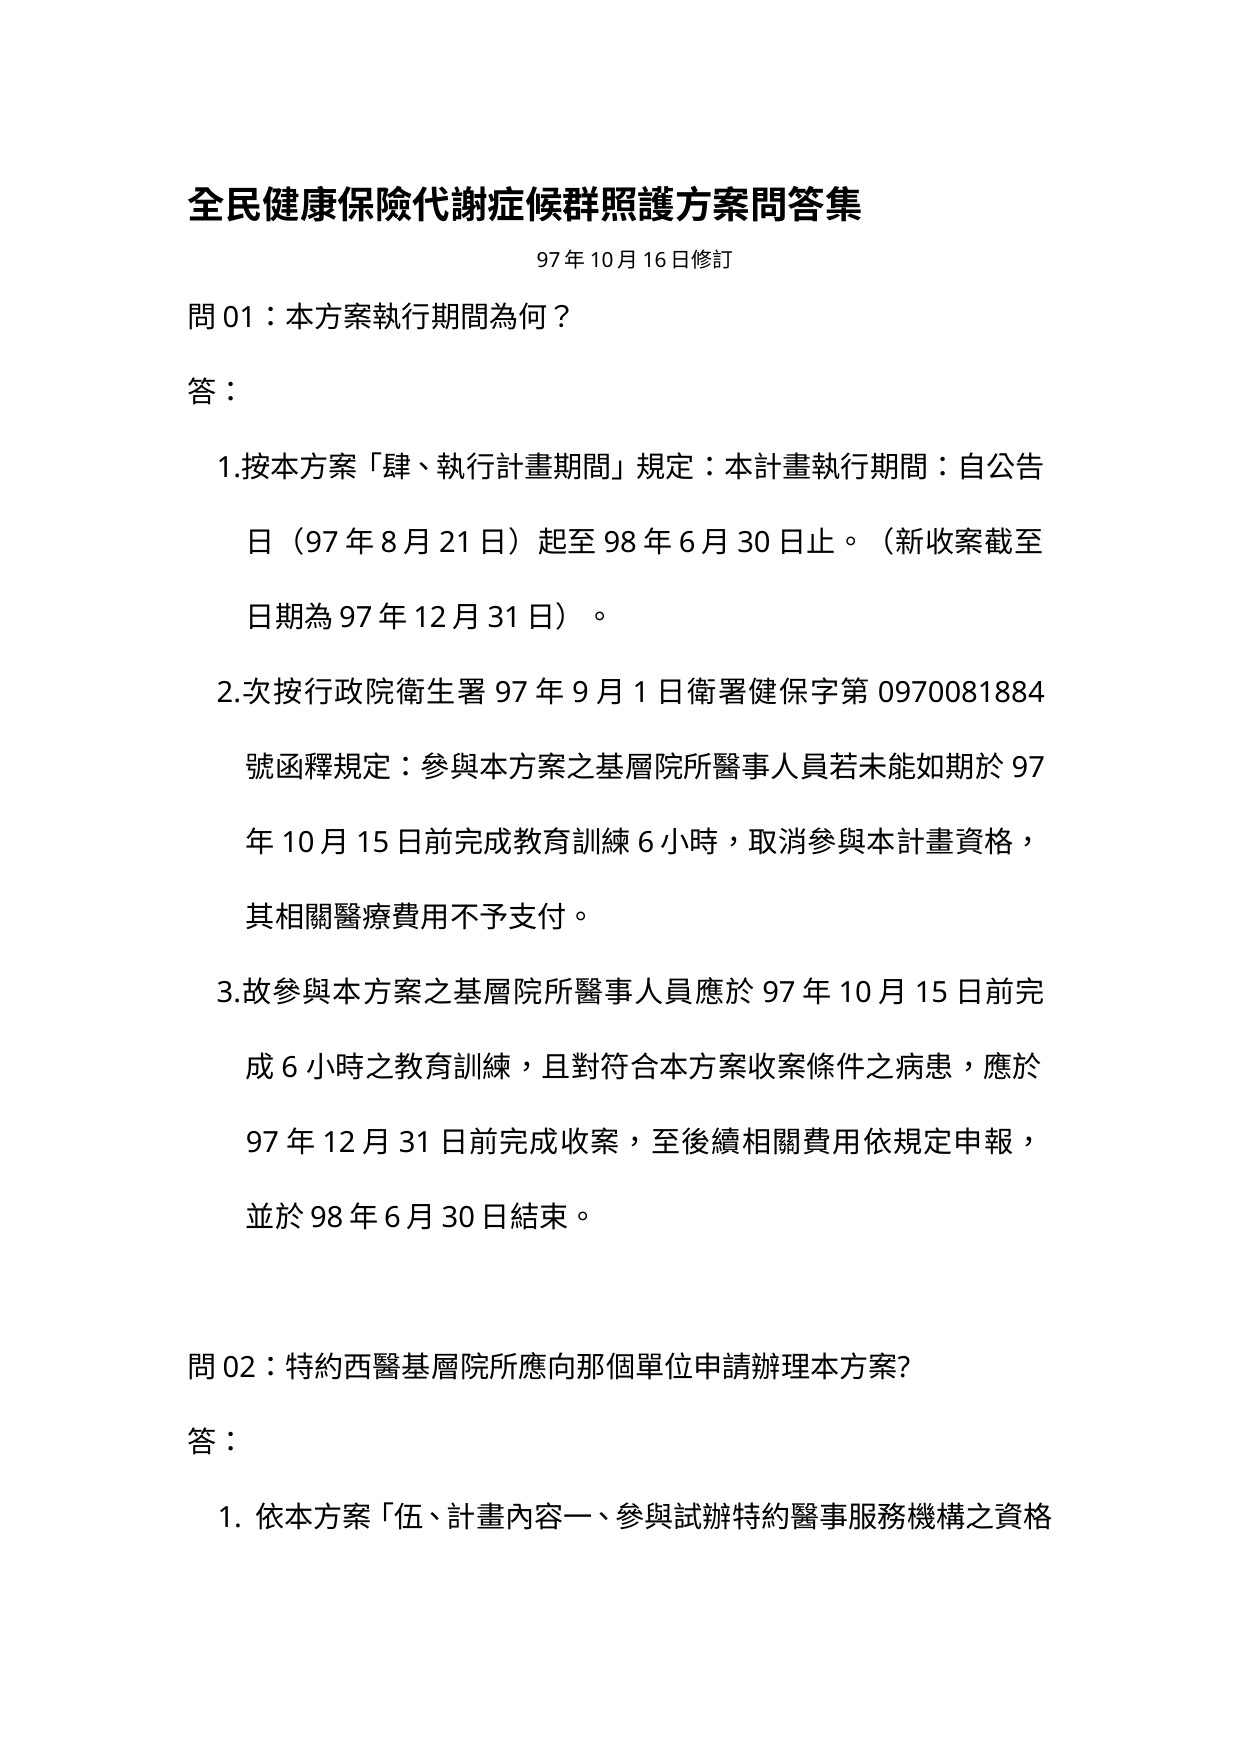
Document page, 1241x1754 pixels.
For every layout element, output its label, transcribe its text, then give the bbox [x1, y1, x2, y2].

text 問01：本方案執行期間為何？ [187, 277, 1053, 352]
text 答： [187, 1402, 1053, 1477]
list 依本方案「伍、計畫內容一、參與試辦特約醫事服務機構之資格 [217, 1477, 1053, 1552]
text 3.故參與本方案之基層院所醫事人員應於97年10月15日前完成6 小時之教育訓練，且對符合本方案收案條件之病患，應於97年12月31日前完成收案，至後續相關費用依規定申報，並於98年6月30日結束。 [216, 952, 1045, 1252]
text 1.按本方案「肆、執行計畫期間」規定：本計畫執行期間：自公告日（97年8月21日）起至98年6月30日止。（新收案截至日期為97年12月31日）。 [216, 427, 1045, 652]
text 2.次按行政院衛生署97年9月1日衛署健保字第0970081884號函釋規定：參與本方案之基層院所醫事人員若未能如期於97年10月15日前完成教育訓練6小時，取消參與本計畫資格，其相關醫療費用不予支付。 [216, 652, 1045, 952]
text 全民健康保險代謝症候群照護方案問答集 [187, 164, 1053, 239]
text 問02：特約西醫基層院所應向那個單位申請辦理本方案? [187, 1327, 1053, 1402]
text 答： [187, 352, 1045, 427]
text 97年10月16日修訂 [187, 239, 1053, 277]
